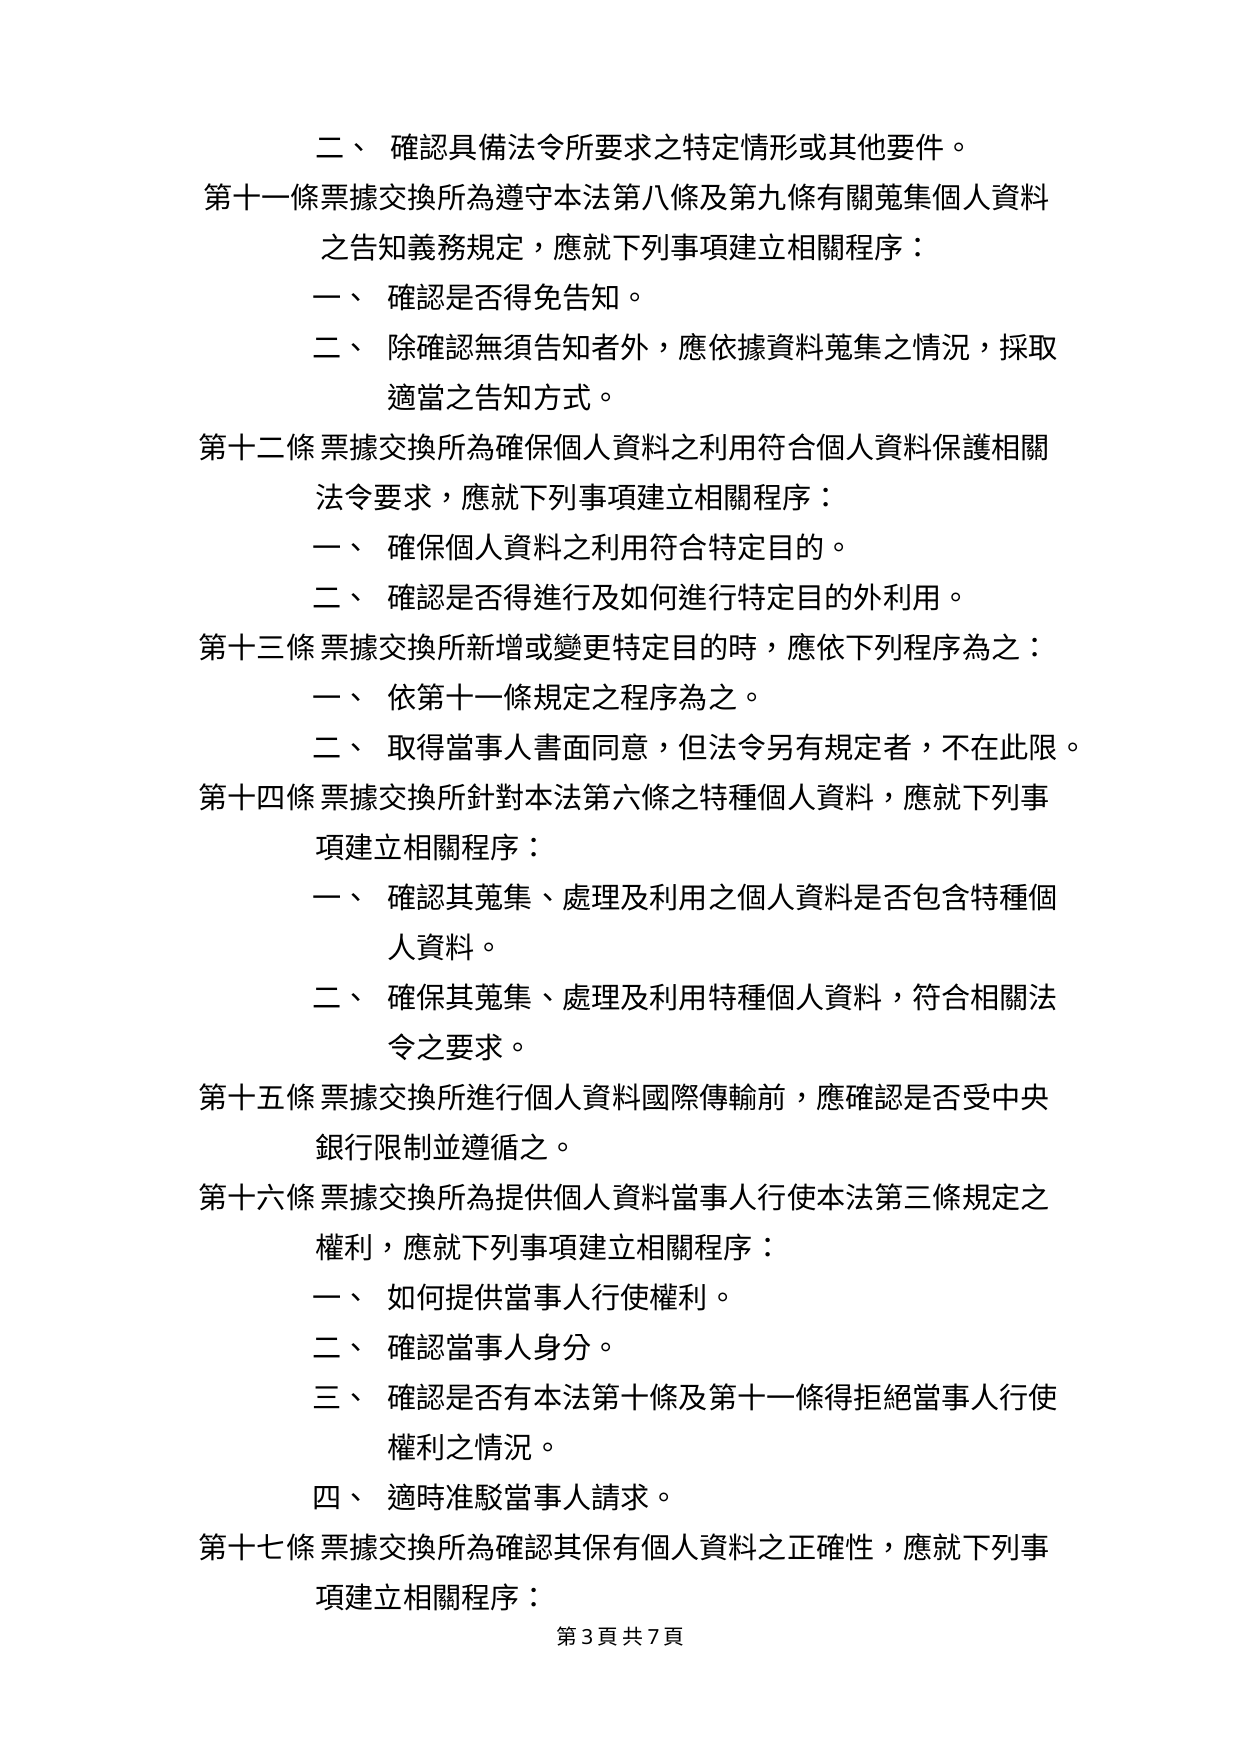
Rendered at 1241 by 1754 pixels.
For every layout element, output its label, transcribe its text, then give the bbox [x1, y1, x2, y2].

list 確認具備法令所要求之特定情形或其他要件。 [315, 118, 1075, 168]
list 票據交換所為遵守本法第八條及第九條有關蒐集個人資料之告知義務規定，應就下列事項建立相關程序： [203, 168, 1075, 268]
list 確認其蒐集、處理及利用之個人資料是否包含特種個人資料。 [312, 868, 1075, 968]
list 適時准駁當事人請求。 [312, 1468, 1075, 1518]
list 票據交換所進行個人資料國際傳輸前，應確認是否受中央銀行限制並遵循之。 [198, 1068, 1075, 1168]
list 依第十一條規定之程序為之。 [312, 668, 1075, 718]
list 確保個人資料之利用符合特定目的。 [312, 518, 1075, 568]
list 取得當事人書面同意，但法令另有規定者，不在此限。 [312, 718, 1075, 768]
list 票據交換所為確保個人資料之利用符合個人資料保護相關法令要求，應就下列事項建立相關程序： [198, 418, 1075, 518]
list 票據交換所新增或變更特定目的時，應依下列程序為之： [198, 618, 1075, 668]
list 除確認無須告知者外，應依據資料蒐集之情況，採取適當之告知方式。 [312, 318, 1075, 418]
list 確認當事人身分。 [312, 1318, 1075, 1368]
list 確認是否得免告知。 [312, 268, 1075, 318]
list 票據交換所為確認其保有個人資料之正確性，應就下列事項建立相關程序： [198, 1518, 1075, 1618]
list 如何提供當事人行使權利。 [312, 1268, 1075, 1318]
list 確認是否有本法第十條及第十一條得拒絕當事人行使權利之情況。 [312, 1368, 1075, 1468]
list 確保其蒐集、處理及利用特種個人資料，符合相關法令之要求。 [312, 968, 1075, 1068]
list 確認是否得進行及如何進行特定目的外利用。 [312, 568, 1075, 618]
list 票據交換所針對本法第六條之特種個人資料，應就下列事項建立相關程序： [198, 768, 1075, 868]
list 票據交換所為提供個人資料當事人行使本法第三條規定之權利，應就下列事項建立相關程序： [198, 1168, 1075, 1268]
